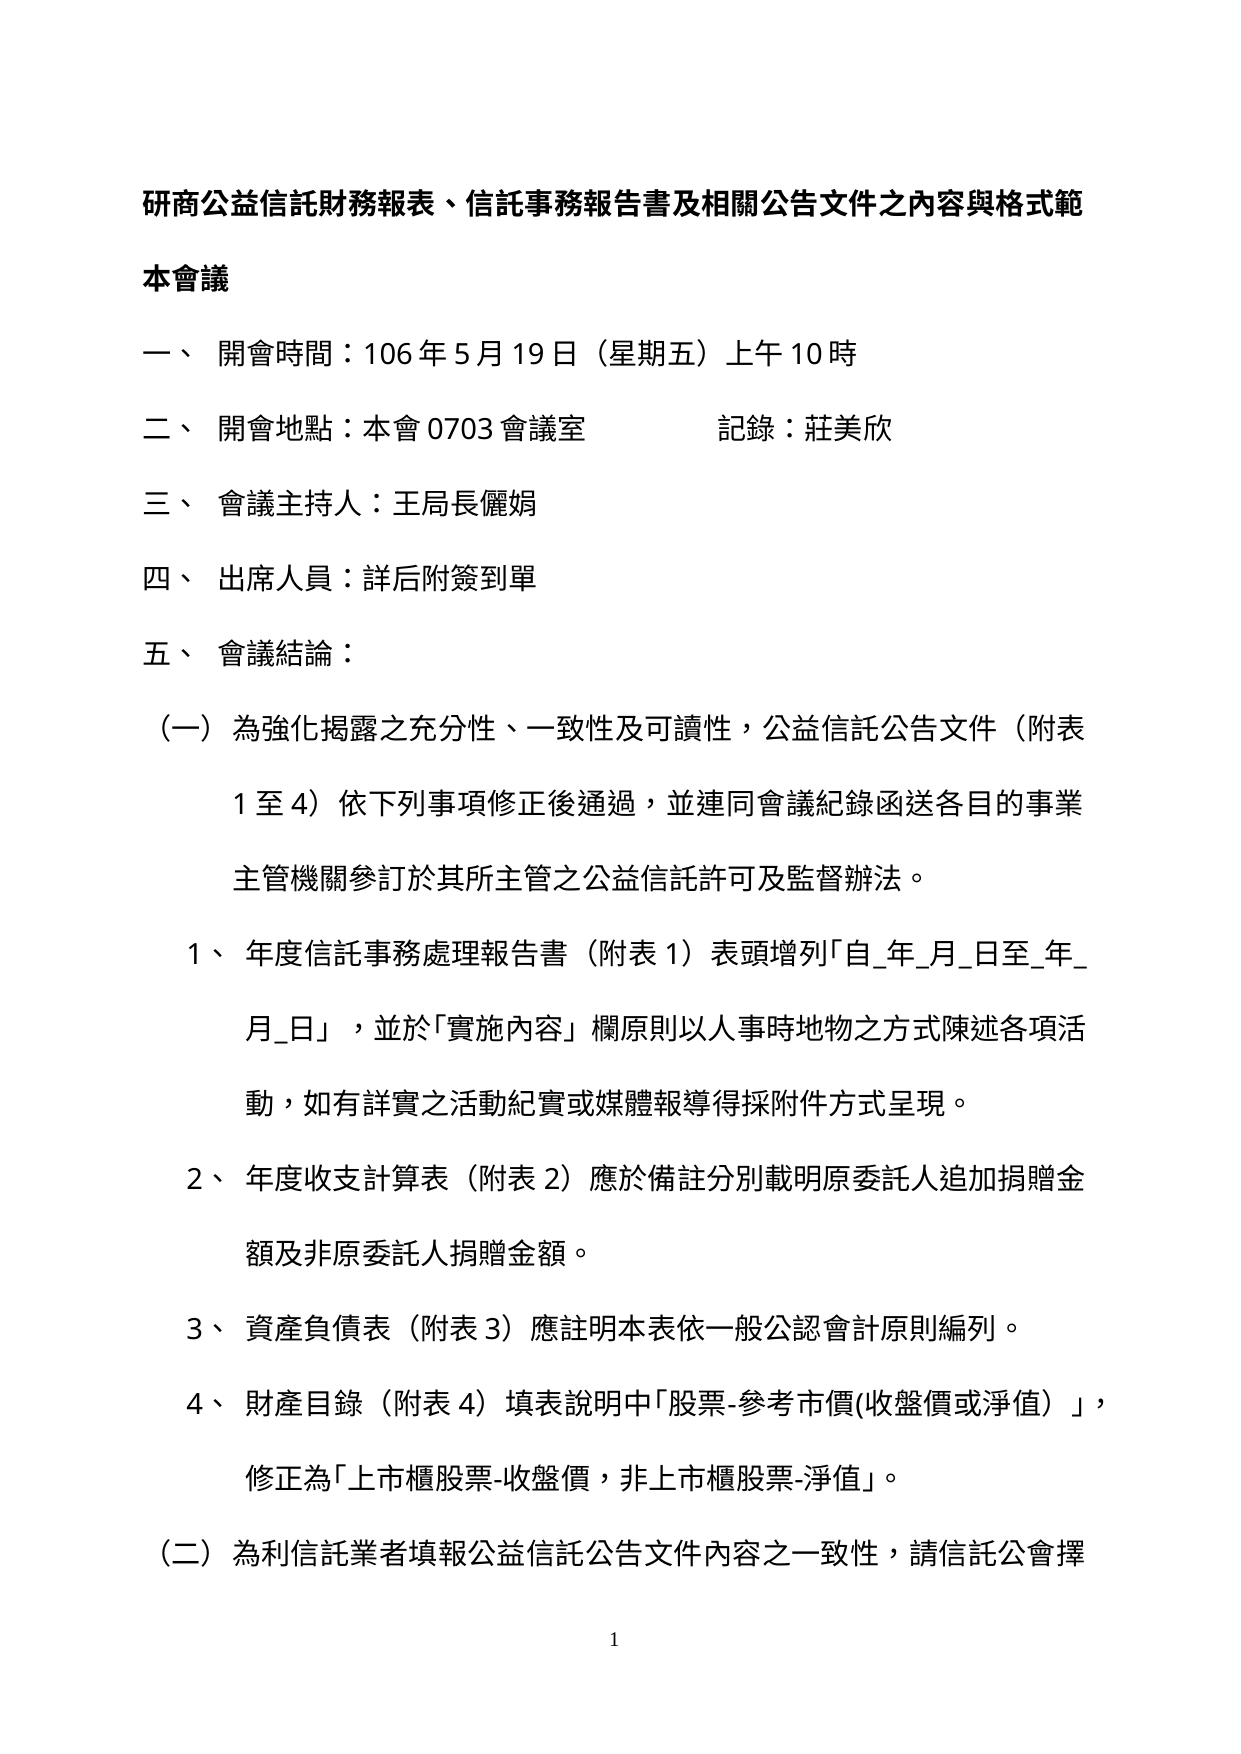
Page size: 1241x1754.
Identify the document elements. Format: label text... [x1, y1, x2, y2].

list 資產負債表（附表3）應註明本表依一般公認會計原則編列。 [186, 1289, 1087, 1364]
list 出席人員：詳后附簽到單 [142, 539, 1087, 614]
list 會議結論： [142, 614, 1087, 689]
list 為強化揭露之充分性、一致性及可讀性，公益信託公告文件（附表1至4）依下列事項修正後通過，並連同會議紀錄函送各目的事業主管機關參訂於其所主管之公益信託許可及監督辦法。 [142, 689, 1087, 914]
text 研商公益信託財務報表、信託事務報告書及相關公告文件之內容與格式範本會議 [142, 164, 1087, 314]
list 年度收支計算表（附表2）應於備註分別載明原委託人追加捐贈金額及非原委託人捐贈金額。 [186, 1139, 1087, 1289]
list 年度信託事務處理報告書（附表1）表頭增列｢自_年_月_日至_年_月_日」，並於｢實施內容」欄原則以人事時地物之方式陳述各項活動，如有詳實之活動紀實或媒體報導得採附件方式呈現。 [186, 914, 1087, 1139]
list 會議主持人：王局長儷娟 [142, 464, 1087, 539]
list 為利信託業者填報公益信託公告文件內容之一致性，請信託公會擇 [142, 1514, 1087, 1589]
list 開會時間：106年5月19日（星期五）上午10時 [142, 314, 1087, 389]
list 財產目錄（附表4）填表說明中｢股票-參考市價(收盤價或淨值）」，修正為｢上市櫃股票-收盤價，非上市櫃股票-淨值」。 [186, 1364, 1087, 1514]
list 開會地點：本會0703會議室 記錄：莊美欣 [142, 389, 1087, 464]
